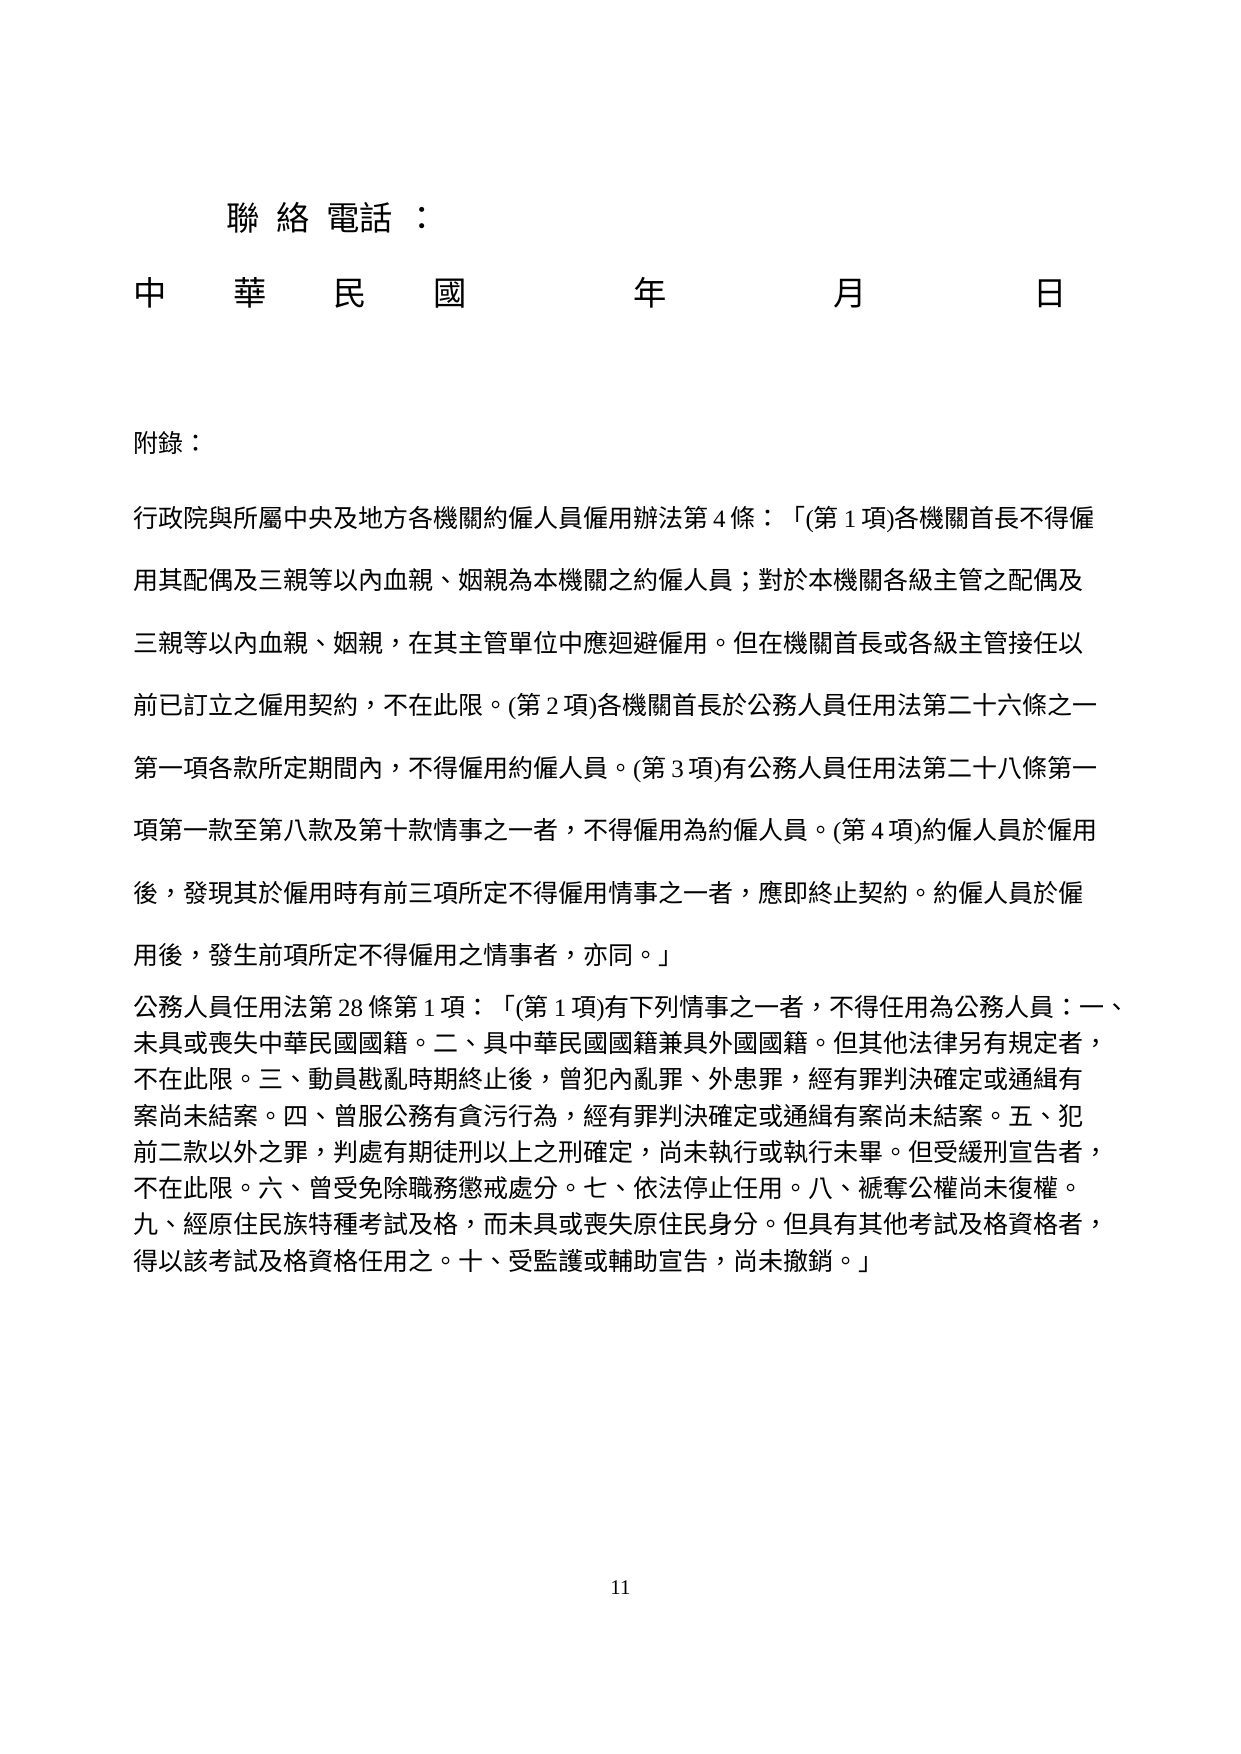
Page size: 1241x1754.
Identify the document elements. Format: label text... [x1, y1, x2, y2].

text 行政院與所屬中央及地方各機關約僱人員僱用辦法第4條：「(第1項)各機關首長不得僱用其配偶及三親等以內血親、姻親為本機關之約僱人員；對於本機關各級主管之配偶及三親等以內血親、姻親，在其主管單位中應迴避僱用。但在機關首長或各級主管接任以前已訂立之僱用契約，不在此限。(第2項)各機關首長於公務人員任用法第二十六條之一第一項各款所定期間內，不得僱用約僱人員。(第3項)有公務人員任用法第二十八條第一項第一款至第八款及第十款情事之一者，不得僱用為約僱人員。(第4項)約僱人員於僱用後，發現其於僱用時有前三項所定不得僱用情事之一者，應即終止契約。約僱人員於僱用後，發生前項所定不得僱用之情事者，亦同。」 [133, 475, 1107, 975]
text 公務人員任用法第28條第1項：「(第1項)有下列情事之一者，不得任用為公務人員：一、未具或喪失中華民國國籍。二、具中華民國國籍兼具外國國籍。但其他法律另有規定者，不在此限。三、動員戡亂時期終止後，曾犯內亂罪、外患罪，經有罪判決確定或通緝有案尚未結案。四、曾服公務有貪污行為，經有罪判決確定或通緝有案尚未結案。五、犯前二款以外之罪，判處有期徒刑以上之刑確定，尚未執行或執行未畢。但受緩刑宣告者，不在此限。六、曾受免除職務懲戒處分。七、依法停止任用。八、褫奪公權尚未復權。九、經原住民族特種考試及格，而未具或喪失原住民身分。但具有其他考試及格資格者，得以該考試及格資格任用之。十、受監護或輔助宣告，尚未撤銷。」 [133, 987, 1107, 1277]
text 中 華 民 國 年 月 日 [133, 250, 1107, 312]
text 附錄： [133, 400, 1107, 462]
table_cell [437, 175, 1132, 250]
table_cell ： [406, 175, 437, 250]
table_cell 聯 絡 電話 [215, 175, 406, 250]
